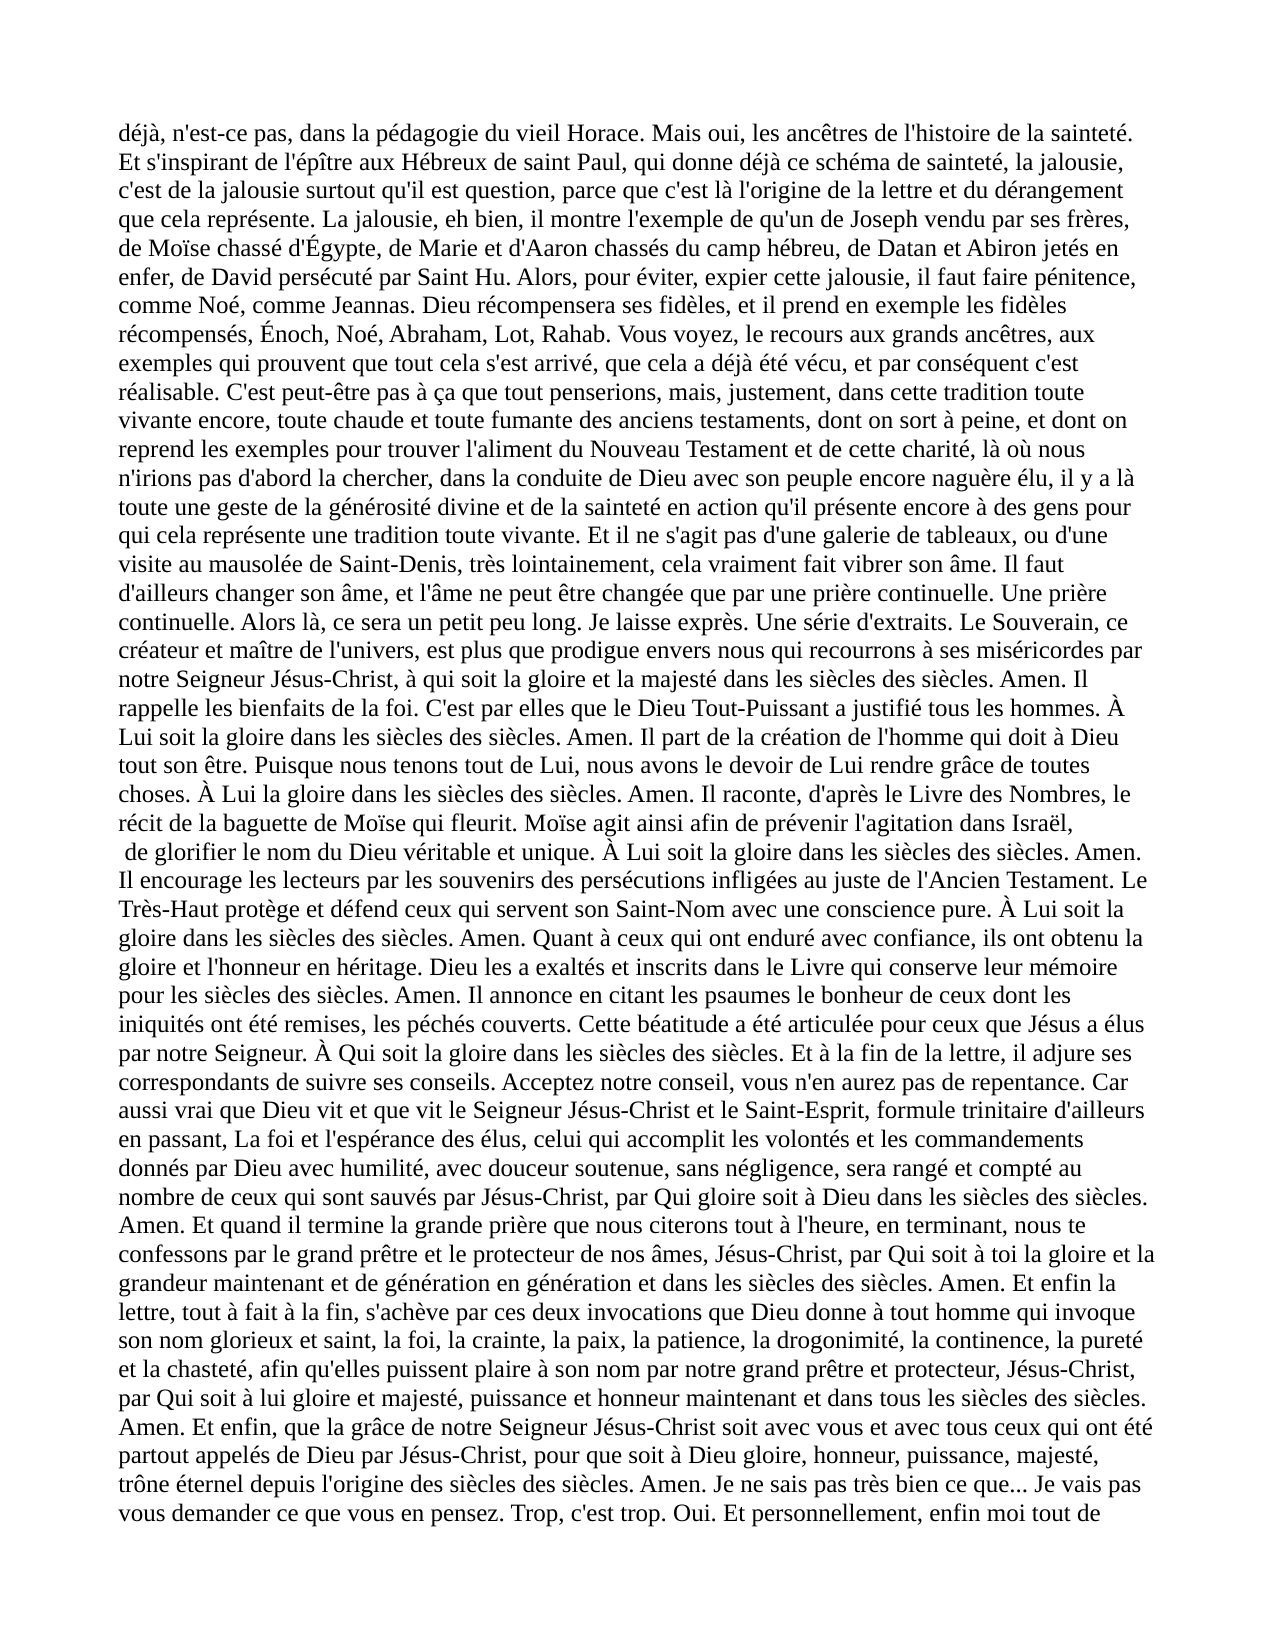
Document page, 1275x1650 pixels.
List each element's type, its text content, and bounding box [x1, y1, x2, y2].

text de glorifier le nom du Dieu véritable et unique. À Lui soit la gloire dans les siècles des siècles. Amen. Il encourage les lecteurs par les souvenirs des persécutions infligées au juste de l'Ancien Testament. Le Très-Haut protège et défend ceux qui servent son Saint-Nom avec une conscience pure. À Lui soit la gloire dans les siècles des siècles. Amen. Quant à ceux qui ont enduré avec confiance, ils ont obtenu la gloire et l'honneur en héritage. Dieu les a exaltés et inscrits dans le Livre qui conserve leur mémoire pour les siècles des siècles. Amen. Il annonce en citant les psaumes le bonheur de ceux dont les iniquités ont été remises, les péchés couverts. Cette béatitude a été articulée pour ceux que Jésus a élus par notre Seigneur. À Qui soit la gloire dans les siècles des siècles. Et à la fin de la lettre, il adjure ses correspondants de suivre ses conseils. Acceptez notre conseil, vous n'en aurez pas de repentance. Car aussi vrai que Dieu vit et que vit le Seigneur Jésus-Christ et le Saint-Esprit, formule trinitaire d'ailleurs en passant, La foi et l'espérance des élus, celui qui accomplit les volontés et les commandements donnés par Dieu avec humilité, avec douceur soutenue, sans négligence, sera rangé et compté au nombre de ceux qui sont sauvés par Jésus-Christ, par Qui gloire soit à Dieu dans les siècles des siècles. Amen. Et quand il termine la grande prière que nous citerons tout à l'heure, en terminant, nous te confessons par le grand prêtre et le protecteur de nos âmes, Jésus-Christ, par Qui soit à toi la gloire et la grandeur maintenant et de génération en génération et dans les siècles des siècles. Amen. Et enfin la lettre, tout à fait à la fin, s'achève par ces deux invocations que Dieu donne à tout homme qui invoque son nom glorieux et saint, la foi, la crainte, la paix, la patience, la drogonimité, la continence, la pureté et la chasteté, afin qu'elles puissent plaire à son nom par notre grand prêtre et protecteur, Jésus-Christ, par Qui soit à lui gloire et majesté, puissance et honneur maintenant et dans tous les siècles des siècles. Amen. Et enfin, que la grâce de notre Seigneur Jésus-Christ soit avec vous et avec tous ceux qui ont été partout appelés de Dieu par Jésus-Christ, pour que soit à Dieu gloire, honneur, puissance, majesté, trône éternel depuis l'origine des siècles des siècles. Amen. Je ne sais pas très bien ce que... Je vais pas vous demander ce que vous en pensez. Trop, c'est trop. Oui. Et personnellement, enfin moi tout de [118, 837, 1157, 1527]
text déjà, n'est-ce pas, dans la pédagogie du vieil Horace. Mais oui, les ancêtres de l'histoire de la sainteté. Et s'inspirant de l'épître aux Hébreux de saint Paul, qui donne déjà ce schéma de sainteté, la jalousie, c'est de la jalousie surtout qu'il est question, parce que c'est là l'origine de la lettre et du dérangement que cela représente. La jalousie, eh bien, il montre l'exemple de qu'un de Joseph vendu par ses frères, de Moïse chassé d'Égypte, de Marie et d'Aaron chassés du camp hébreu, de Datan et Abiron jetés en enfer, de David persécuté par Saint Hu. Alors, pour éviter, expier cette jalousie, il faut faire pénitence, comme Noé, comme Jeannas. Dieu récompensera ses fidèles, et il prend en exemple les fidèles récompensés, Énoch, Noé, Abraham, Lot, Rahab. Vous voyez, le recours aux grands ancêtres, aux exemples qui prouvent que tout cela s'est arrivé, que cela a déjà été vécu, et par conséquent c'est réalisable. C'est peut-être pas à ça que tout penserions, mais, justement, dans cette tradition toute vivante encore, toute chaude et toute fumante des anciens testaments, dont on sort à peine, et dont on reprend les exemples pour trouver l'aliment du Nouveau Testament et de cette charité, là où nous n'irions pas d'abord la chercher, dans la conduite de Dieu avec son peuple encore naguère élu, il y a là toute une geste de la générosité divine et de la sainteté en action qu'il présente encore à des gens pour qui cela représente une tradition toute vivante. Et il ne s'agit pas d'une galerie de tableaux, ou d'une visite au mausolée de Saint-Denis, très lointainement, cela vraiment fait vibrer son âme. Il faut d'ailleurs changer son âme, et l'âme ne peut être changée que par une prière continuelle. Une prière continuelle. Alors là, ce sera un petit peu long. Je laisse exprès. Une série d'extraits. Le Souverain, ce créateur et maître de l'univers, est plus que prodigue envers nous qui recourrons à ses miséricordes par notre Seigneur Jésus-Christ, à qui soit la gloire et la majesté dans les siècles des siècles. Amen. Il rappelle les bienfaits de la foi. C'est par elles que le Dieu Tout-Puissant a justifié tous les hommes. À Lui soit la gloire dans les siècles des siècles. Amen. Il part de la création de l'homme qui doit à Dieu tout son être. Puisque nous tenons tout de Lui, nous avons le devoir de Lui rendre grâce de toutes choses. À Lui la gloire dans les siècles des siècles. Amen. Il raconte, d'après le Livre des Nombres, le récit de la baguette de Moïse qui fleurit. Moïse agit ainsi afin de prévenir l'agitation dans Israël, [118, 118, 1157, 837]
